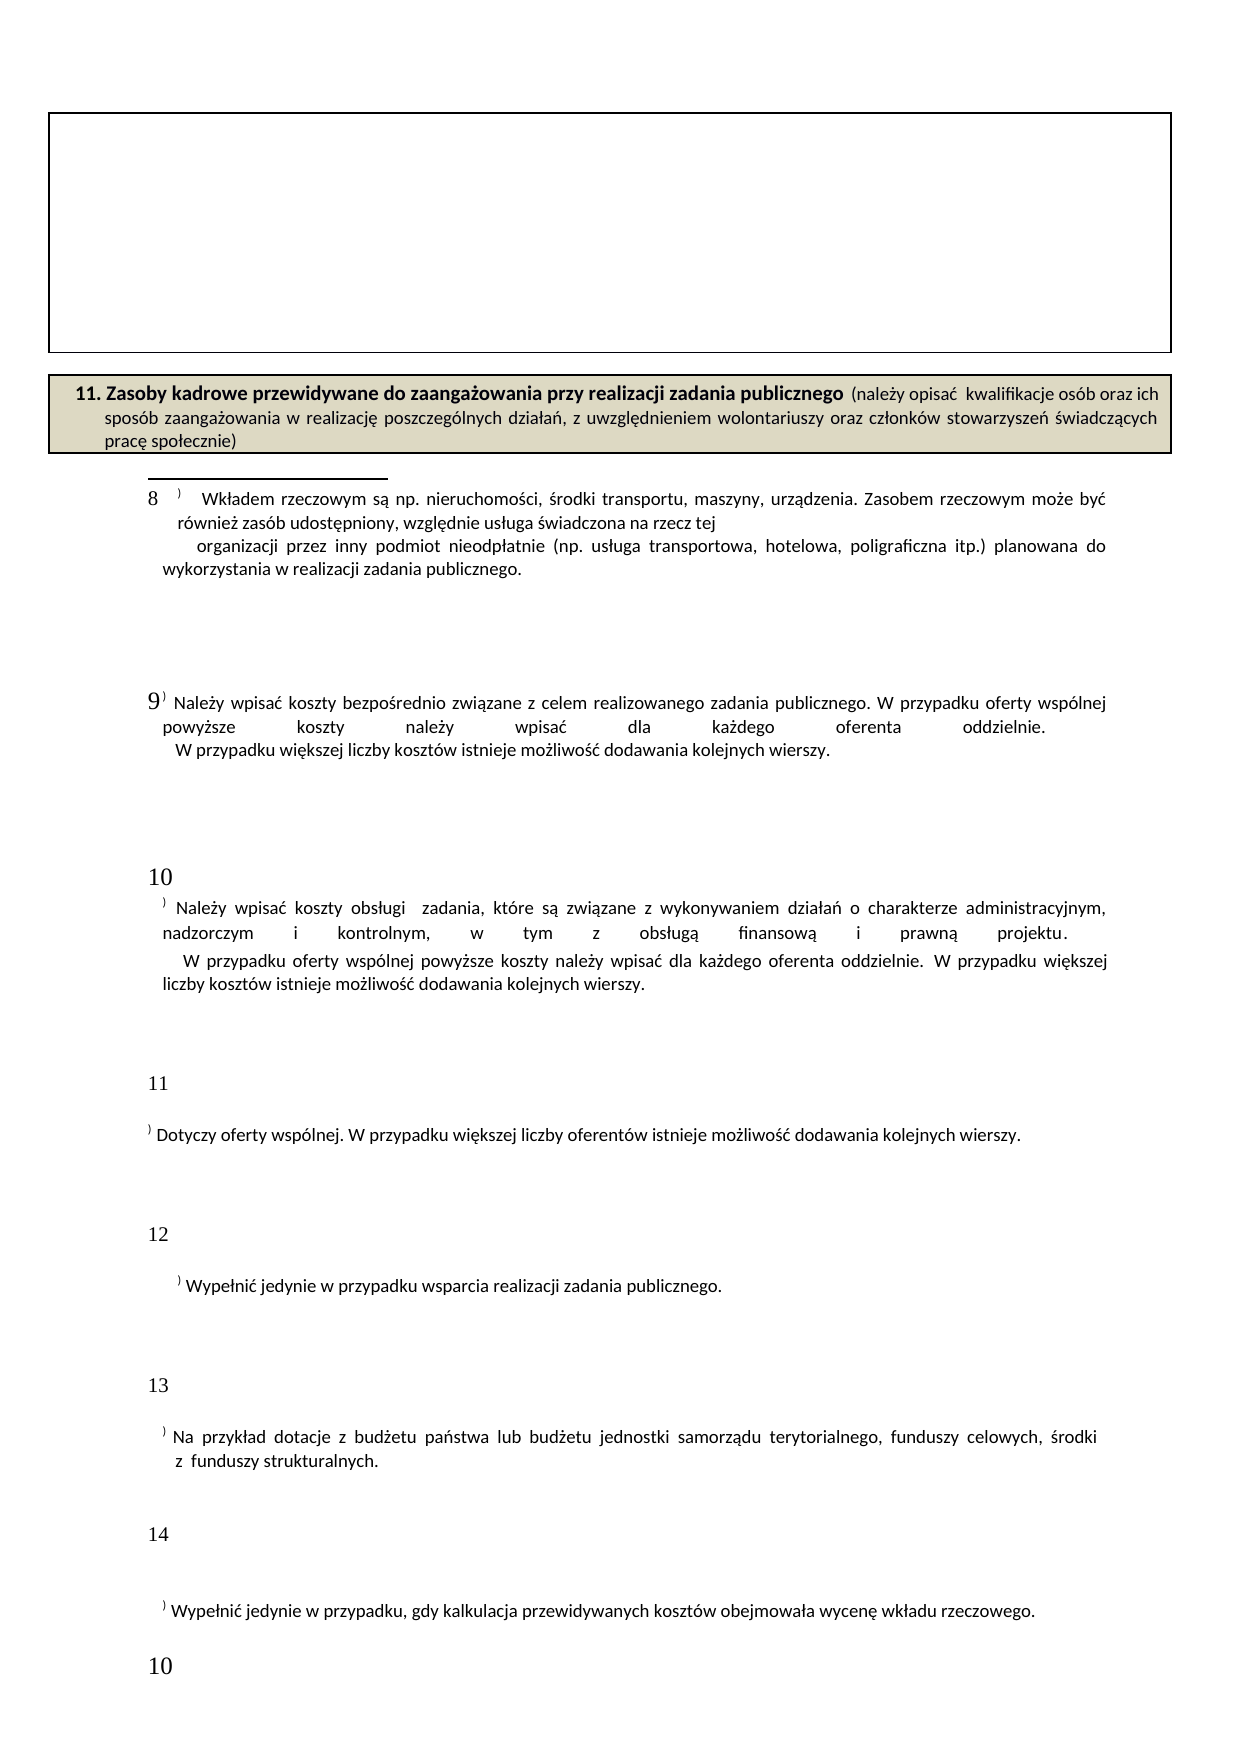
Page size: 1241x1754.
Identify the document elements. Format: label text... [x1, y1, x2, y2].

table_cell [50, 114, 1170, 352]
table_header 11. Zasoby kadrowe przewidywane do zaangażowania przy realizacji zadania publicznego (należy opisać kwalifikacje osób oraz ich sposób zaangażowania w realizację poszczególnych działań, z uwzględnieniem wolontariuszy oraz członków stowarzyszeń świadczących pracę społecznie) [50, 376, 1170, 452]
